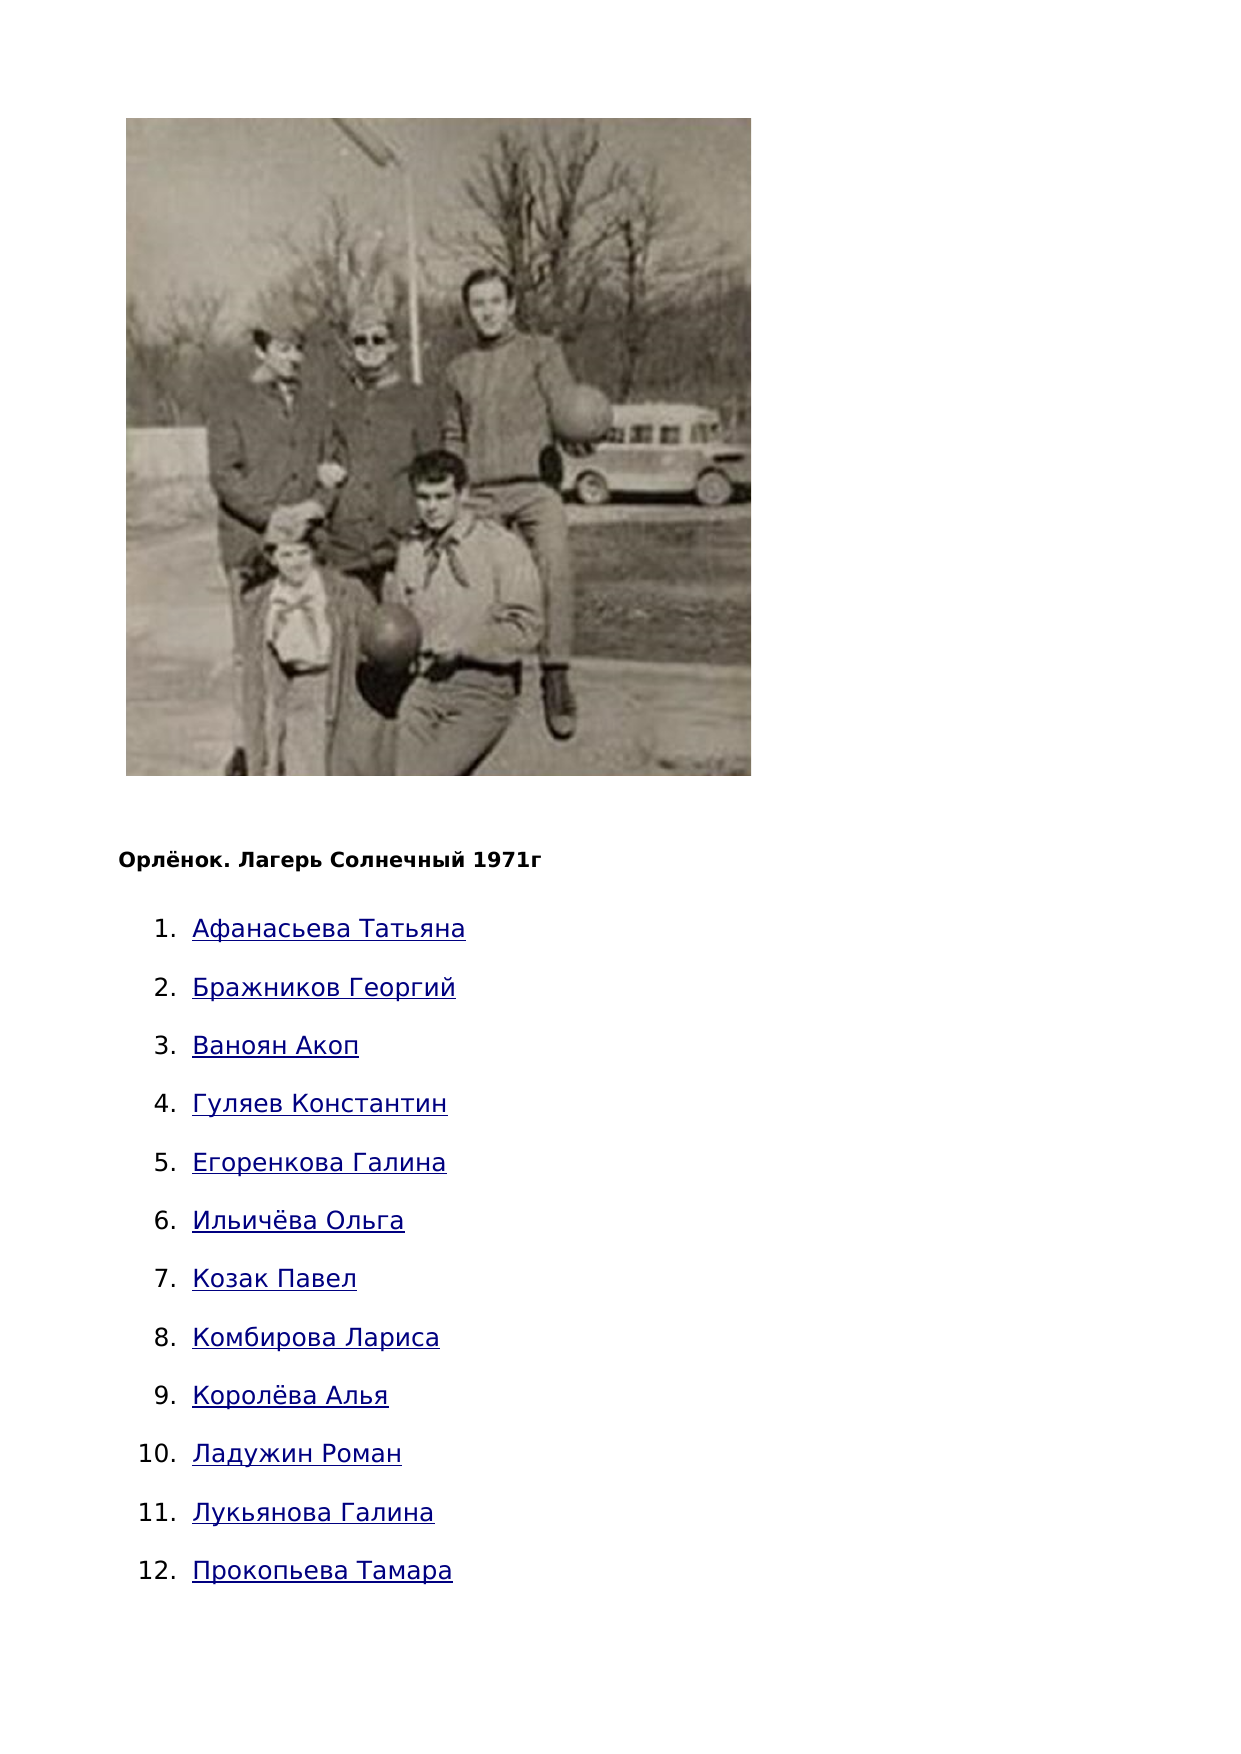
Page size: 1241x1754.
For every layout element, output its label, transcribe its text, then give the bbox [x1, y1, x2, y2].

list Егоренкова Галина [177, 1148, 1122, 1206]
list Бражников Георгий [177, 973, 1122, 1031]
list Лукьянова Галина [177, 1498, 1122, 1556]
list Ильичёва Ольга [177, 1206, 1122, 1264]
list Козак Павел [177, 1264, 1122, 1323]
list Ладужин Роман [177, 1439, 1122, 1498]
list Прокопьева Тамара [177, 1556, 1122, 1614]
list Ваноян Акоп [177, 1031, 1122, 1089]
list Гуляев Константин [177, 1089, 1122, 1148]
list Королёва Алья [177, 1381, 1122, 1439]
list Комбирова Лариса [177, 1323, 1122, 1381]
subtitle Орлёнок. Лагерь Солнечный 1971г [118, 848, 1122, 873]
list Афанасьева Татьяна [177, 914, 1122, 973]
picture [126, 118, 752, 776]
